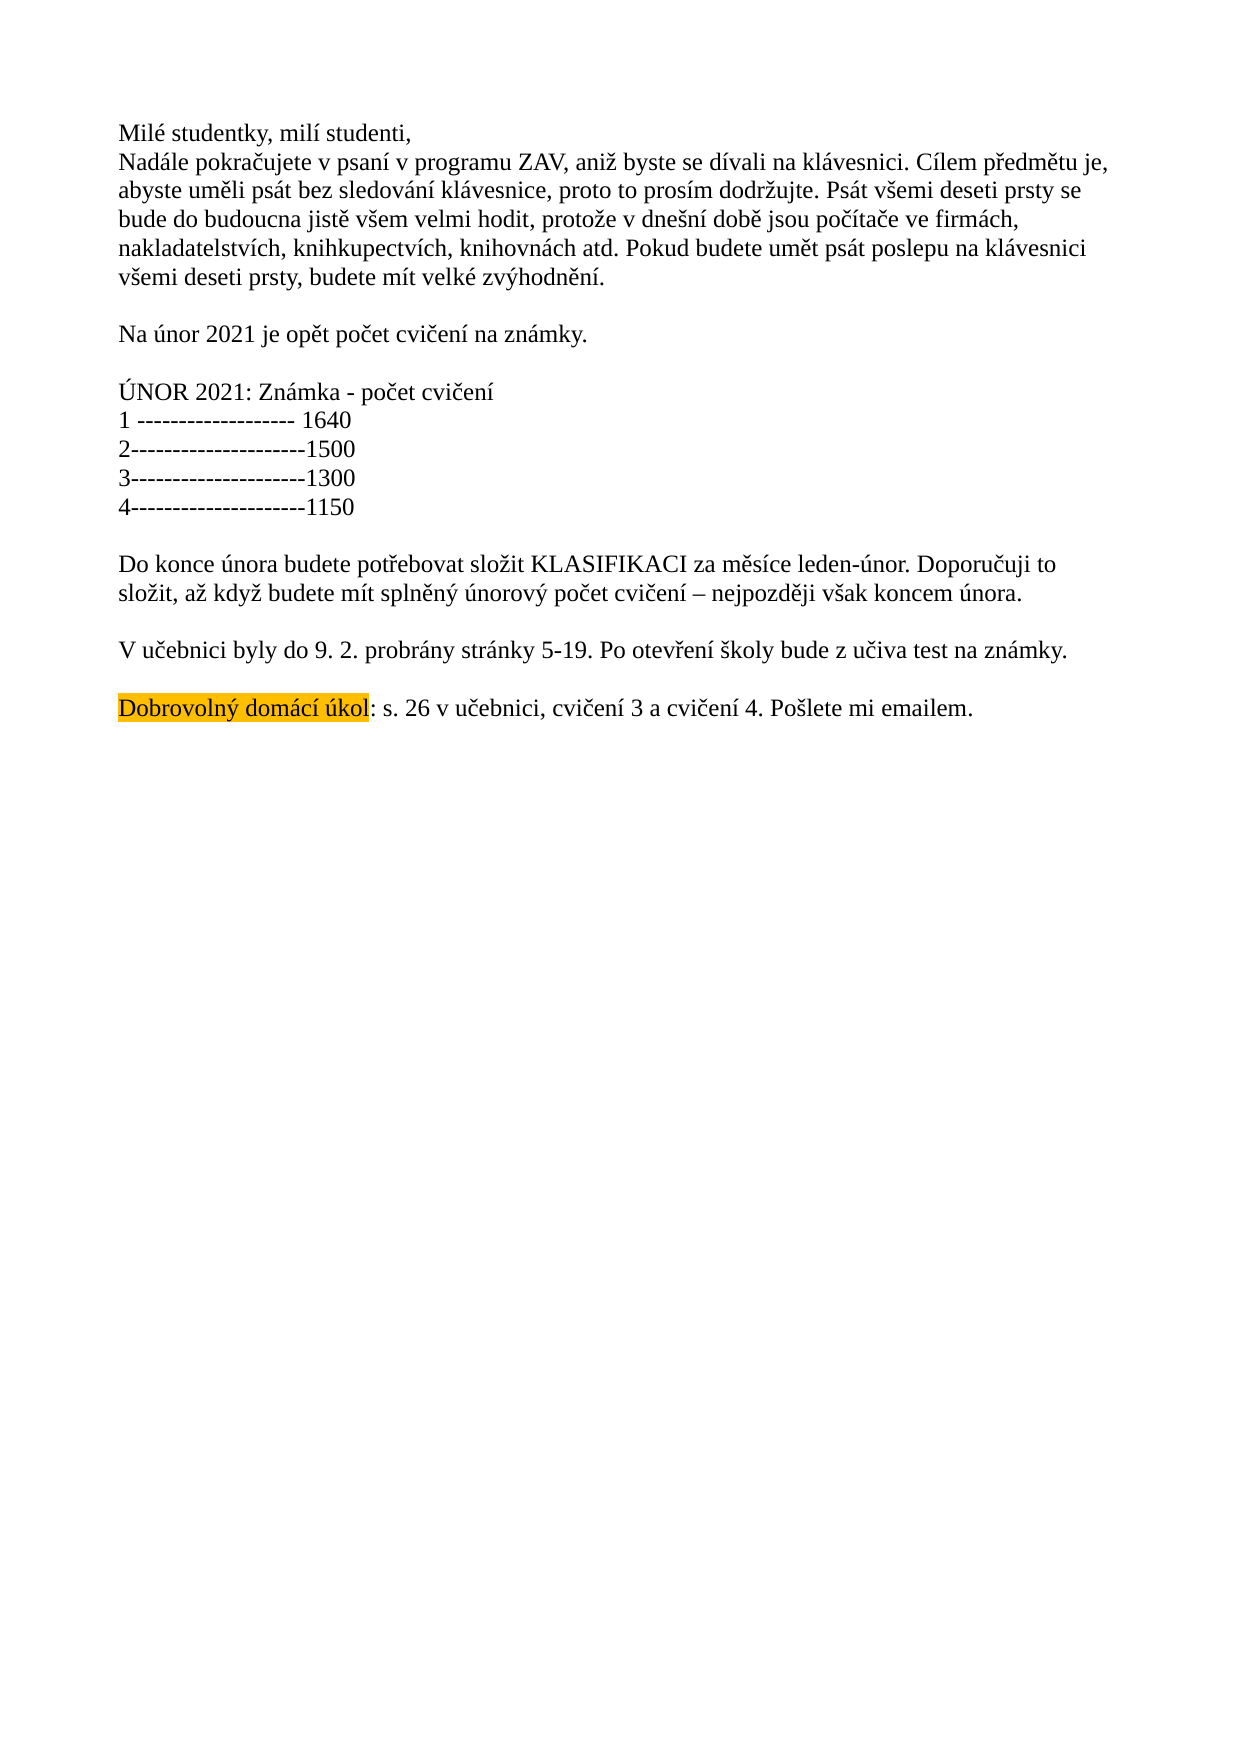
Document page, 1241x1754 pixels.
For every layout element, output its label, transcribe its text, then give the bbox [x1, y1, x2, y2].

text Milé studentky, milí studenti, [118, 118, 1122, 147]
text Do konce února budete potřebovat složit KLASIFIKACI za měsíce leden-únor. Doporučuji to složit, až když budete mít splněný únorový počet cvičení – nejpozději však koncem února. [118, 549, 1122, 607]
text Na únor 2021 je opět počet cvičení na známky. [118, 319, 1122, 348]
text V učebnici byly do 9. 2. probrány stránky 5-19. Po otevření školy bude z učiva test na známky. [118, 636, 1122, 664]
text Nadále pokračujete v psaní v programu ZAV, aniž byste se dívali na klávesnici. Cílem předmětu je, abyste uměli psát bez sledování klávesnice, proto to prosím dodržujte. Psát všemi deseti prsty se bude do budoucna jistě všem velmi hodit, protože v dnešní době jsou počítače ve firmách, nakladatelstvích, knihkupectvích, knihovnách atd. Pokud budete umět psát poslepu na klávesnici všemi deseti prsty, budete mít velké zvýhodnění. [118, 147, 1122, 291]
text 4---------------------1150 [118, 492, 1122, 521]
text 2---------------------1500 [118, 434, 1122, 463]
text 1 ------------------- 1640 [118, 406, 1122, 434]
text Dobrovolný domácí úkol: s. 26 v učebnici, cvičení 3 a cvičení 4. Pošlete mi emailem. [118, 693, 1122, 722]
text 3---------------------1300 [118, 463, 1122, 492]
text ÚNOR 2021: Známka - počet cvičení [118, 377, 1122, 406]
